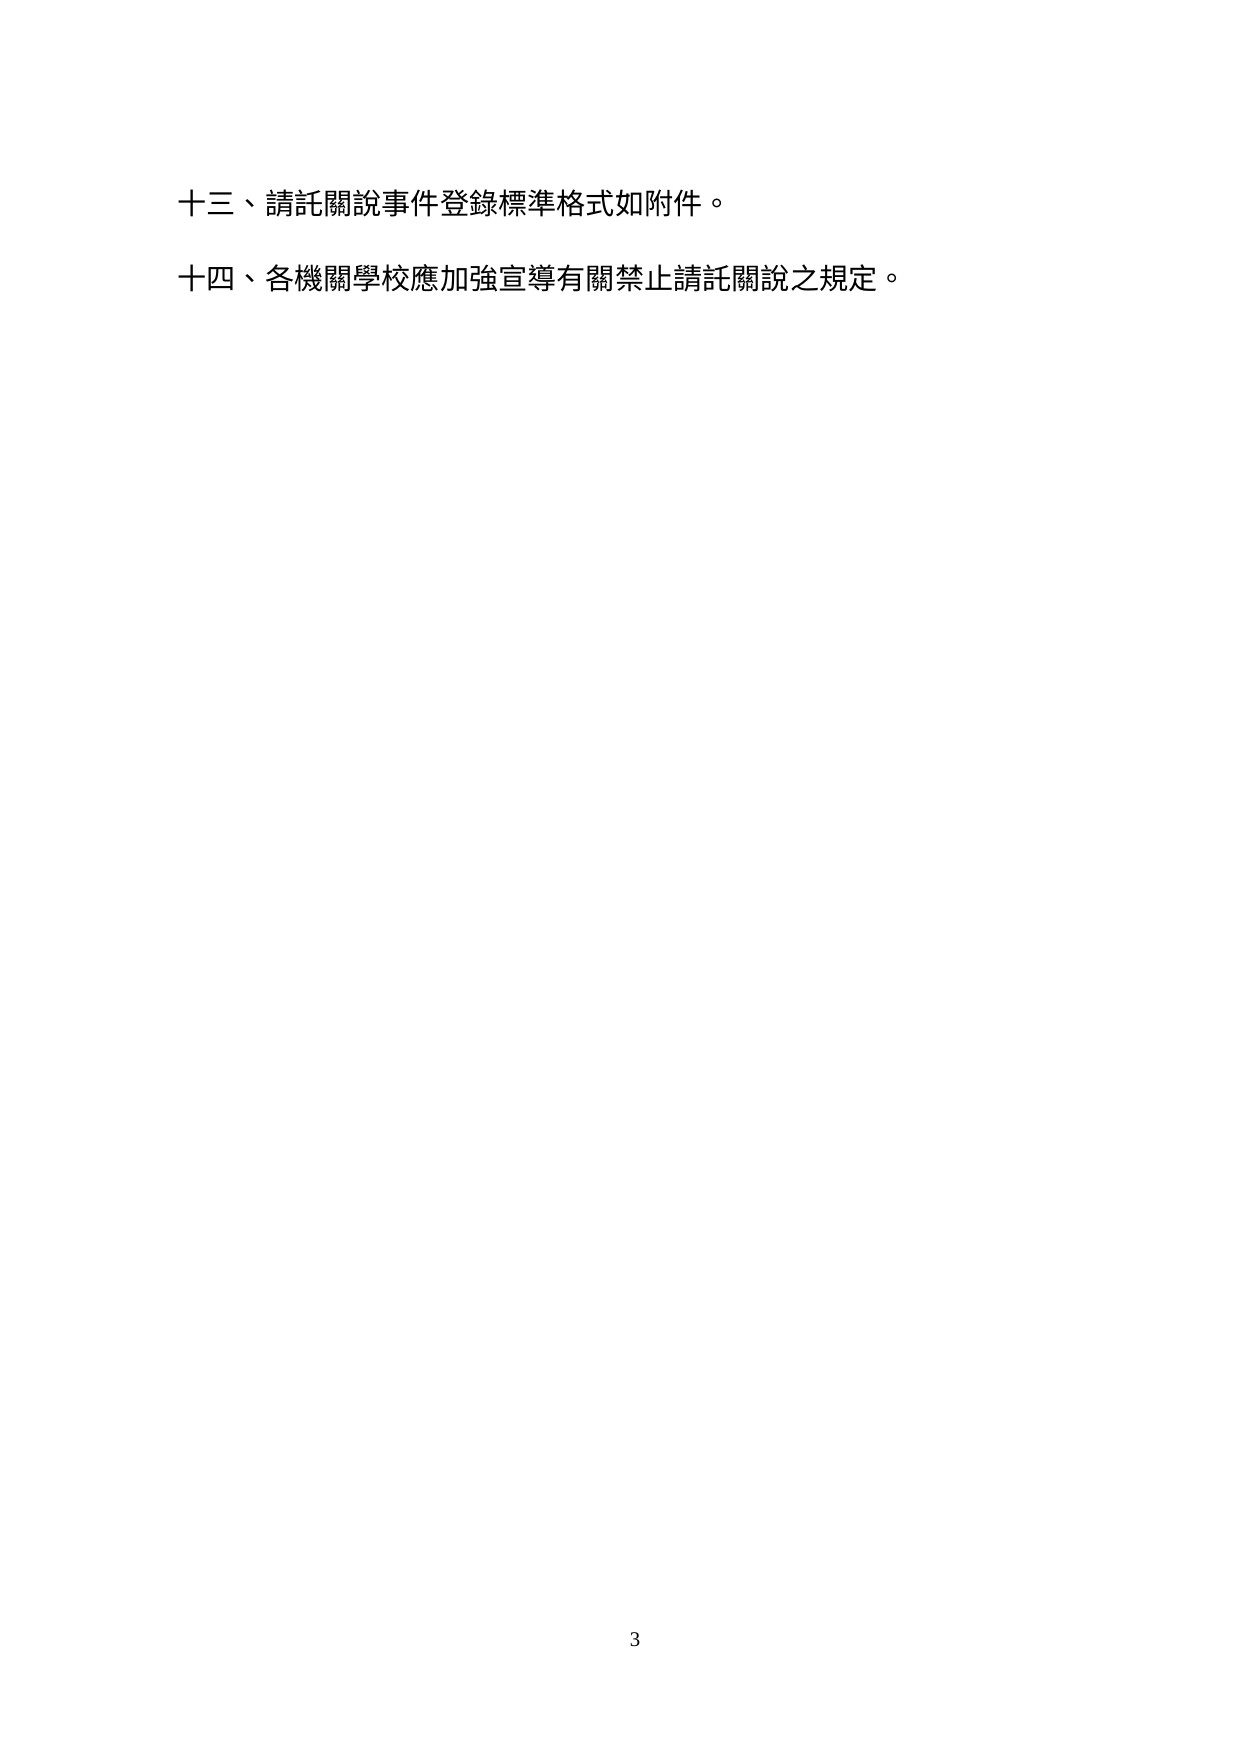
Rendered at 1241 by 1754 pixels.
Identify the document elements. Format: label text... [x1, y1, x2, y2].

text 十三、請託關說事件登錄標準格式如附件。 [177, 164, 1092, 239]
text 十四、各機關學校應加強宣導有關禁止請託關說之規定。 [177, 239, 1092, 314]
